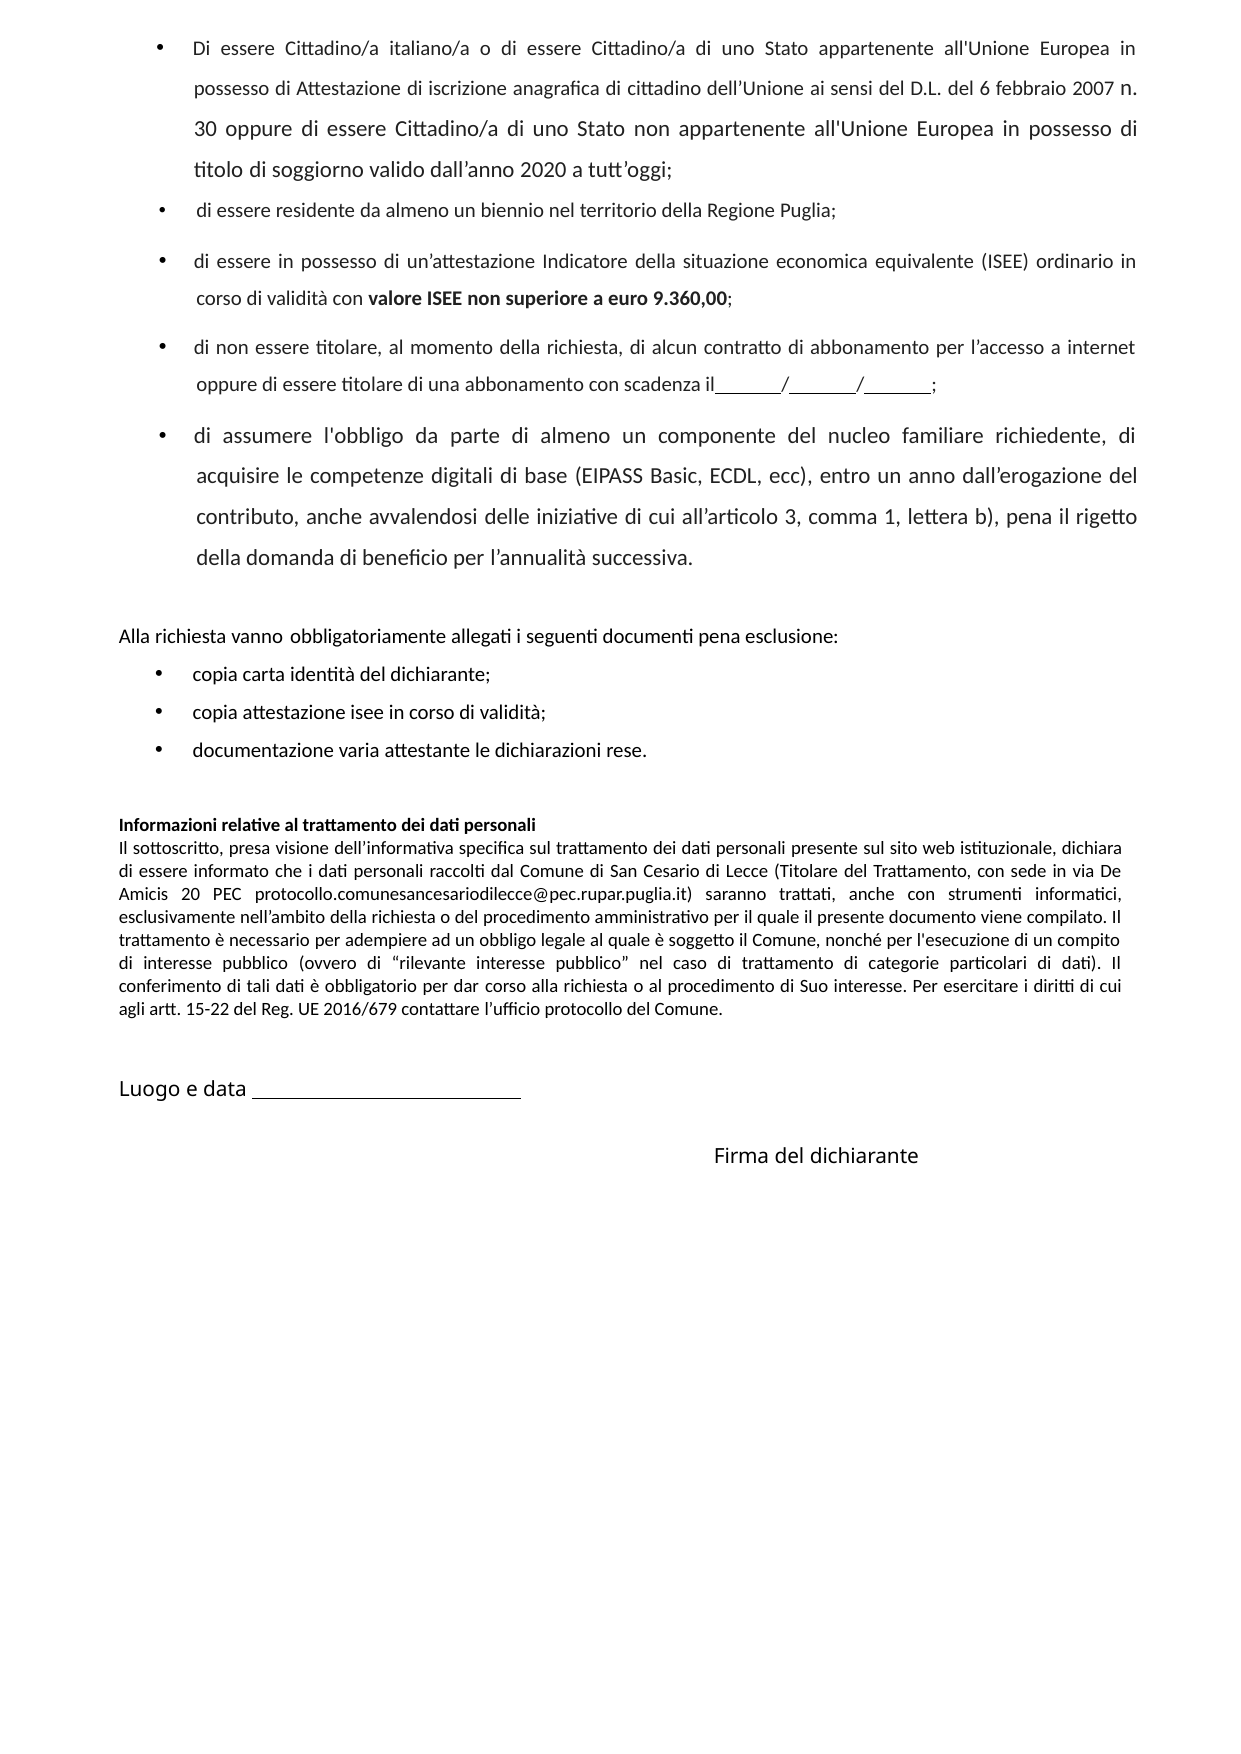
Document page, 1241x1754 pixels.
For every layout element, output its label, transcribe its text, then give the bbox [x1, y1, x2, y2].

text Firma del dichiarante [714, 1141, 1138, 1169]
list di essere residente da almeno un biennio nel territorio della Regione Puglia; [158, 197, 1138, 223]
text Luogo e data [118, 1074, 1138, 1102]
text Informazioni relative al trattamento dei dati personali [118, 813, 1138, 836]
list Di essere Cittadino/a italiano/a o di essere Cittadino/a di uno Stato appartenente all'Unione Europea in possesso di Attestazione di iscrizione anagrafica di cittadino dell’Unione ai sensi del D.L. del 6 febbraio 2007 n. 30 oppure di essere Cittadino/a di uno Stato non appartenente all'Unione Europea in possesso di titolo di soggiorno valido dall’anno 2020 a tutt’oggi; [156, 35, 1138, 183]
list copia attestazione isee in corso di validità; [155, 699, 1138, 724]
list documentazione varia attestante le dichiarazioni rese. [155, 737, 1138, 762]
list di assumere l'obbligo da parte di almeno un componente del nucleo familiare richiedente, di acquisire le competenze digitali di base (EIPASS Basic, ECDL, ecc), entro un anno dall’erogazione del contributo, anche avvalendosi delle iniziative di cui all’articolo 3, comma 1, lettera b), pena il rigetto della domanda di beneficio per l’annualità successiva. [158, 421, 1138, 571]
text Il sottoscritto, presa visione dell’informativa specifica sul trattamento dei dati personali presente sul sito web istituzionale, dichiara di essere informato che i dati personali raccolti dal Comune di San Cesario di Lecce (Titolare del Trattamento, con sede in via De Amicis 20 PEC protocollo.comunesancesariodilecce@pec.rupar.puglia.it) saranno trattati, anche con strumenti informatici, esclusivamente nell’ambito della richiesta o del procedimento amministrativo per il quale il presente documento viene compilato. Il trattamento è necessario per adempiere ad un obbligo legale al quale è soggetto il Comune, nonché per l'esecuzione di un compito di interesse pubblico (ovvero di “rilevante interesse pubblico” nel caso di trattamento di categorie particolari di dati). Il conferimento di tali dati è obbligatorio per dar corso alla richiesta o al procedimento di Suo interesse. Per esercitare i diritti di cui agli artt. 15-22 del Reg. UE 2016/679 contattare l’ufficio protocollo del Comune. [118, 836, 1123, 1020]
text Alla richiesta vanno obbligatoriamente allegati i seguenti documenti pena esclusione: [118, 623, 1138, 649]
list copia carta identità del dichiarante; [155, 661, 1138, 687]
list di non essere titolare, al momento della richiesta, di alcun contratto di abbonamento per l’accesso a internet oppure di essere titolare di una abbonamento con scadenza il / / ; [158, 334, 1138, 397]
list di essere in possesso di un’attestazione Indicatore della situazione economica equivalente (ISEE) ordinario in corso di validità con valore ISEE non superiore a euro 9.360,00; [158, 248, 1138, 310]
